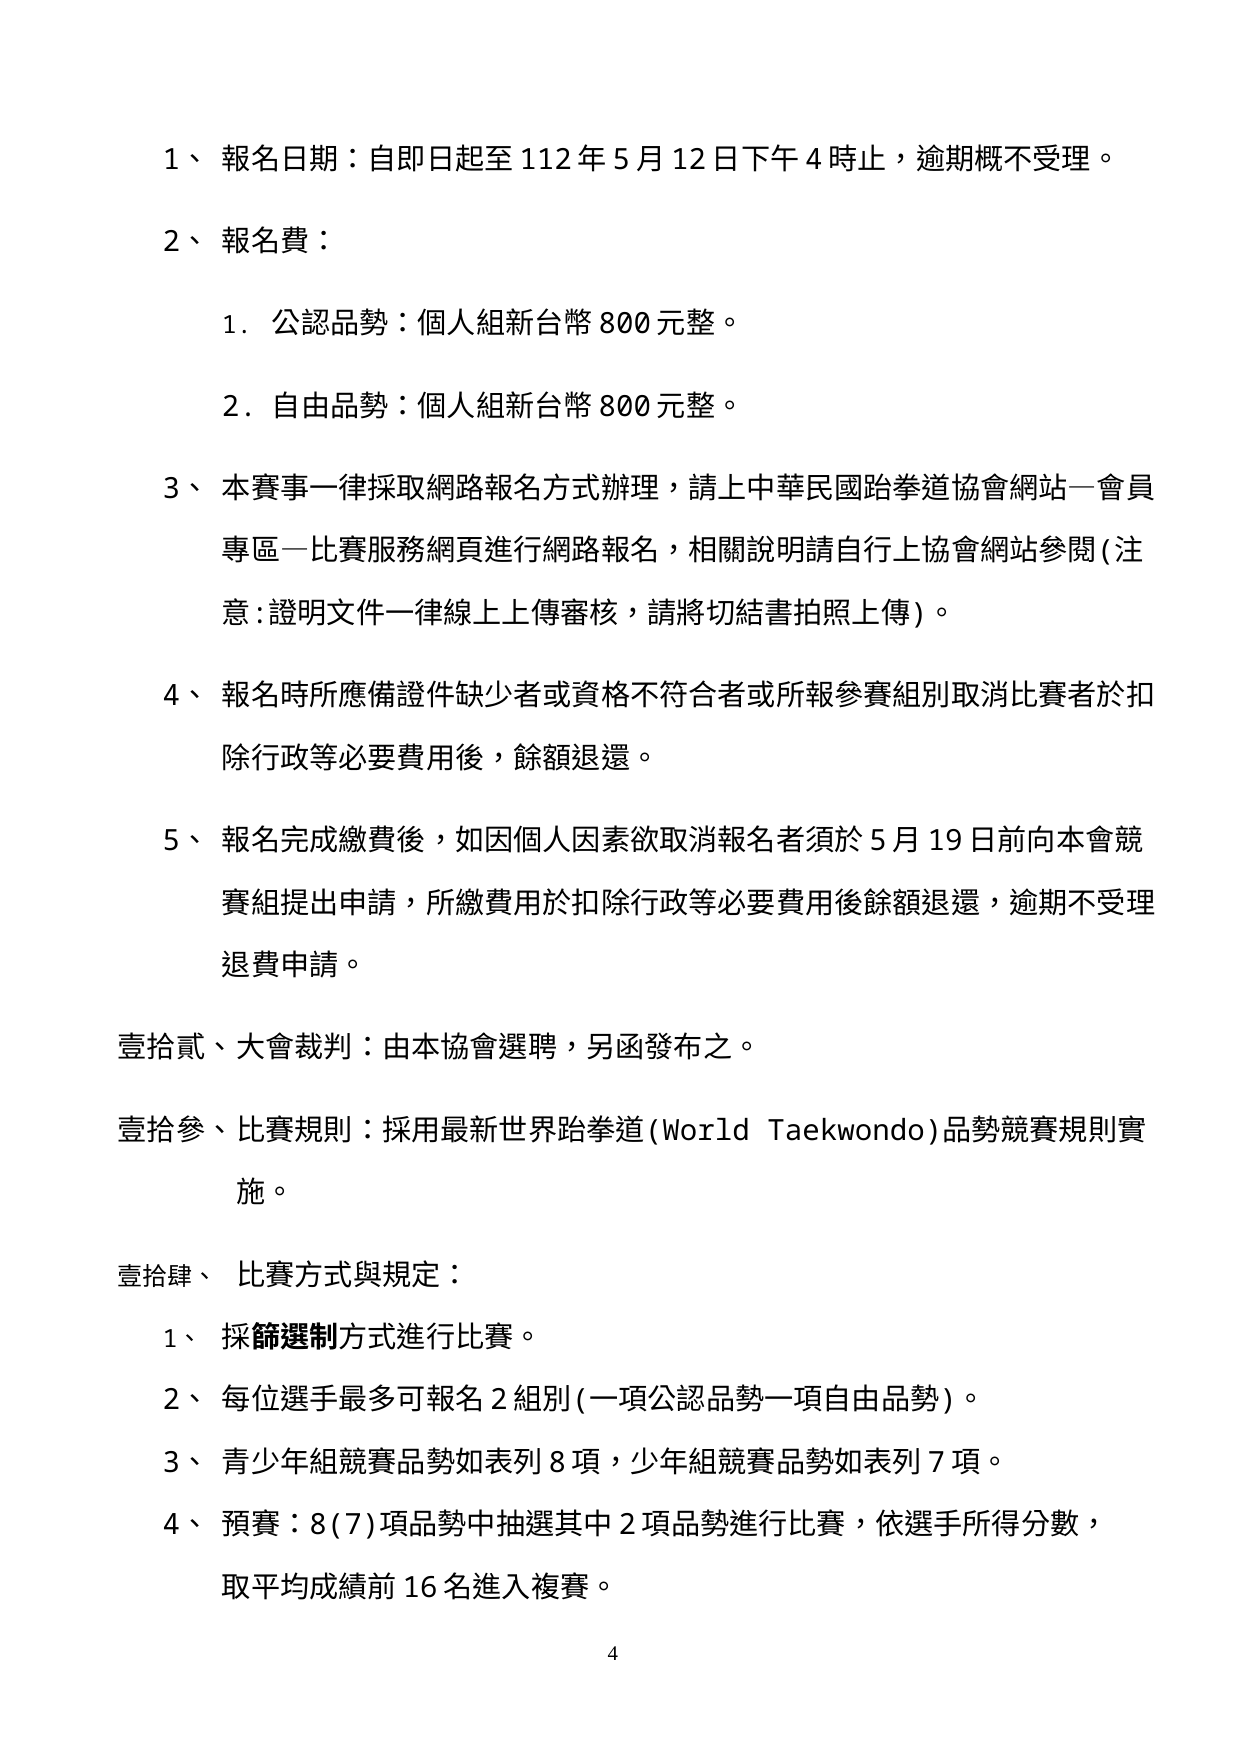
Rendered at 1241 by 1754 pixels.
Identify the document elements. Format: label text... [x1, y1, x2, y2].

list 本賽事一律採取網路報名方式辦理，請上中華民國跆拳道協會網站—會員專區—比賽服務網頁進行網路報名，相關說明請自行上協會網站參閱(注意:證明文件一律線上上傳審核，請將切結書拍照上傳)。 [162, 444, 1166, 632]
list 報名時所應備證件缺少者或資格不符合者或所報參賽組別取消比賽者於扣除行政等必要費用後，餘額退還。 [162, 651, 1166, 776]
list 報名完成繳費後，如因個人因素欲取消報名者須於5月19日前向本會競賽組提出申請，所繳費用於扣除行政等必要費用後餘額退還，逾期不受理退費申請。 [162, 796, 1166, 984]
list 公認品勢：個人組新台幣800元整。 [222, 279, 1166, 342]
list 採篩選制方式進行比賽。 [162, 1293, 1137, 1356]
list 預賽：8(7)項品勢中抽選其中2項品勢進行比賽，依選手所得分數，取平均成績前16名進入複賽。 [162, 1481, 1137, 1606]
list 青少年組競賽品勢如表列8項，少年組競賽品勢如表列7項。 [162, 1418, 1137, 1481]
list 比賽規則：採用最新世界跆拳道(World Taekwondo)品勢競賽規則實施。 [117, 1086, 1166, 1211]
list 比賽方式與規定： [117, 1231, 1166, 1293]
list 自由品勢：個人組新台幣800元整。 [222, 362, 1166, 424]
list 每位選手最多可報名2組別(一項公認品勢一項自由品勢)。 [162, 1356, 1137, 1418]
list 報名日期：自即日起至112年5月12日下午4時止，逾期概不受理。 [162, 115, 1166, 177]
list 大會裁判：由本協會選聘，另函發布之。 [117, 1003, 1166, 1066]
list 報名費： [162, 197, 1166, 260]
